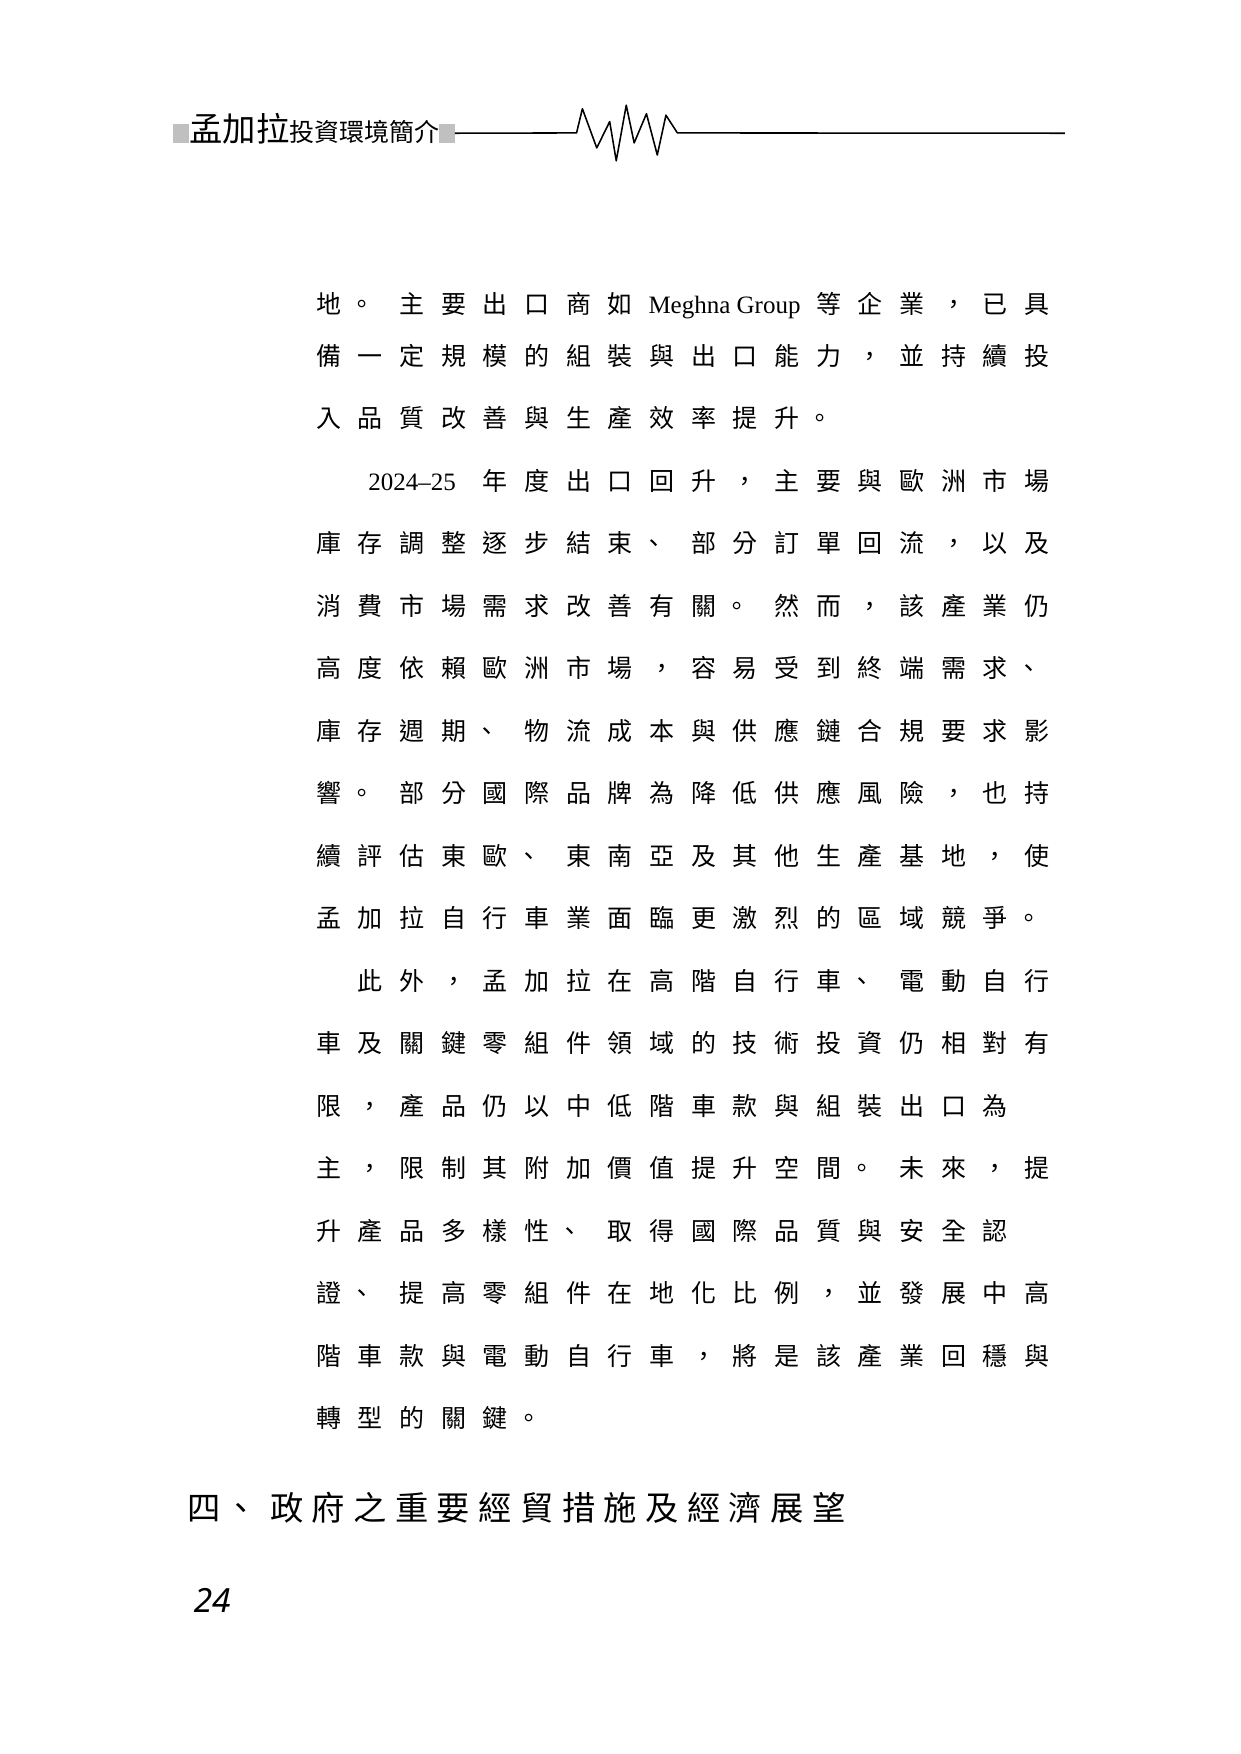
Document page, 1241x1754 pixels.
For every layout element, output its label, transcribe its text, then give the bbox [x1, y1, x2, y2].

text 四、政府之重要經貿措施及經濟展望 [183, 1464, 1058, 1527]
text 2024–25年度出口回升，主要與歐洲市場庫存調整逐步結束、部分訂單回流，以及消費市場需求改善有關。然而，該產業仍高度依賴歐洲市場，容易受到終端需求、庫存週期、物流成本與供應鏈合規要求影響。部分國際品牌為降低供應風險，也持續評估東歐、東南亞及其他生產基地，使孟加拉自行車業面臨更激烈的區域競爭。 [281, 438, 1058, 938]
text 此外，孟加拉在高階自行車、電動自行車及關鍵零組件領域的技術投資仍相對有限，產品仍以中低階車款與組裝出口為主，限制其附加價值提升空間。未來，提升產品多樣性、取得國際品質與安全認證、提高零組件在地化比例，並發展中高階車款與電動自行車，將是該產業回穩與轉型的關鍵。 [281, 938, 1058, 1438]
text 地。主要出口商如Meghna Group等企業，已具備一定規模的組裝與出口能力，並持續投入品質改善與生產效率提升。 [281, 250, 1058, 438]
